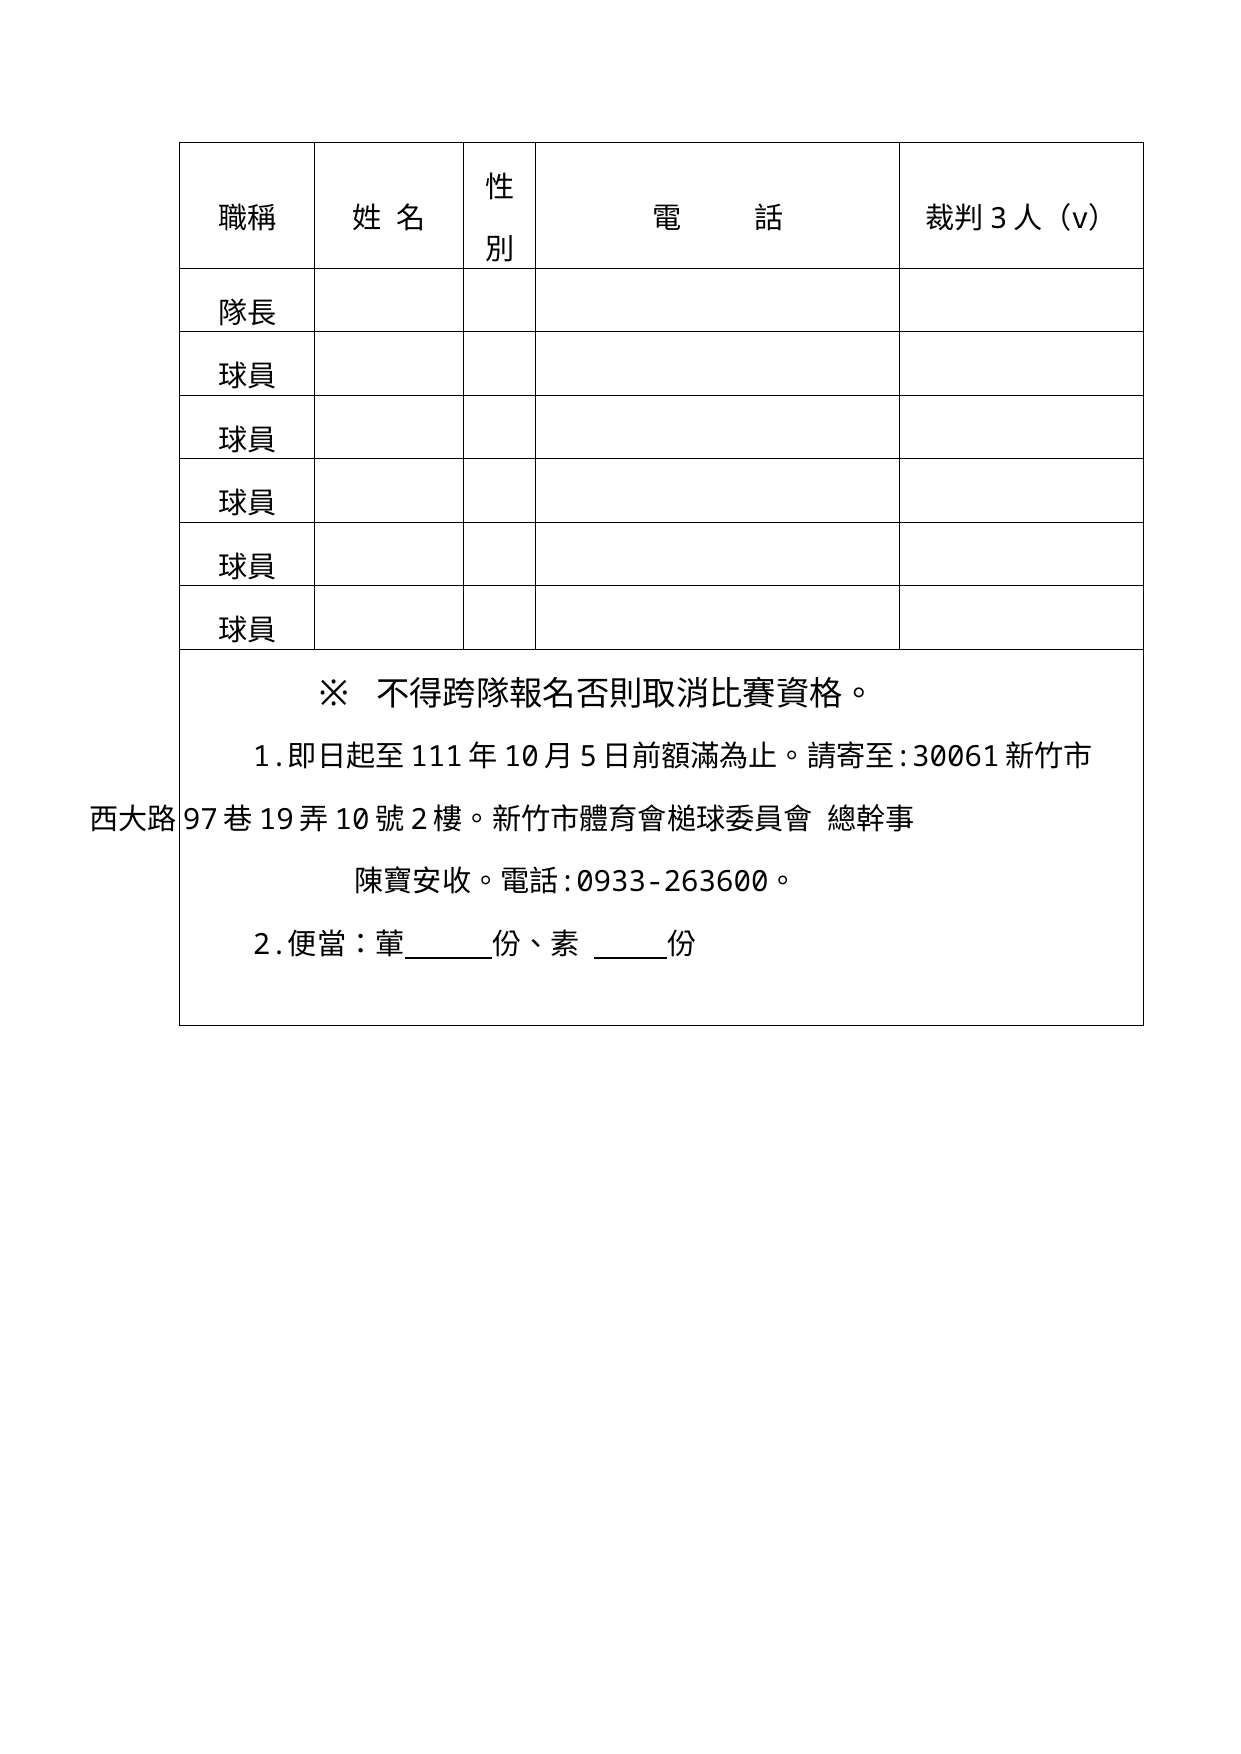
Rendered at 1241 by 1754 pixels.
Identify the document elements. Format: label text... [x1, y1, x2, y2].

table_cell [900, 459, 1143, 522]
table_cell ※ 不得跨隊報名否則取消比賽資格。 1.即日起至111年10月5日前額滿為止。請寄至:30061新竹市 西大路97巷19弄10號2樓。新竹市體育會槌球委員會 總幹事 陳寶安收。電話:0933-263600。 2.便當：葷 份、素 份 [180, 650, 1143, 1025]
table_cell [315, 332, 463, 395]
table_cell [315, 459, 463, 522]
table_cell [464, 332, 535, 395]
table_cell 裁判3人（v） [900, 143, 1143, 268]
table_cell [536, 459, 899, 522]
table_cell [315, 396, 463, 458]
table_cell [536, 586, 899, 649]
table_cell 姓 名 [315, 143, 463, 268]
table_cell 球員 [180, 459, 314, 522]
table_cell 球員 [180, 523, 314, 585]
table_cell 球員 [180, 586, 314, 649]
table_cell [900, 523, 1143, 585]
table_cell [464, 586, 535, 649]
table_cell 隊長 [180, 269, 314, 331]
table_cell [315, 586, 463, 649]
table_cell 職稱 [180, 143, 314, 268]
table_cell [900, 332, 1143, 395]
table_cell [464, 523, 535, 585]
table_cell [464, 269, 535, 331]
table_cell [536, 269, 899, 331]
table_cell 球員 [180, 332, 314, 395]
table_cell [464, 459, 535, 522]
table_cell [900, 586, 1143, 649]
table_cell [315, 523, 463, 585]
table_cell [315, 269, 463, 331]
table_cell 性別 [464, 143, 535, 268]
table_cell 球員 [180, 396, 314, 458]
table_cell 電 話 [536, 143, 899, 268]
table_cell [536, 332, 899, 395]
table_cell [900, 269, 1143, 331]
table_cell [536, 396, 899, 458]
table_cell [900, 396, 1143, 458]
table_cell [464, 396, 535, 458]
table_cell [536, 523, 899, 585]
